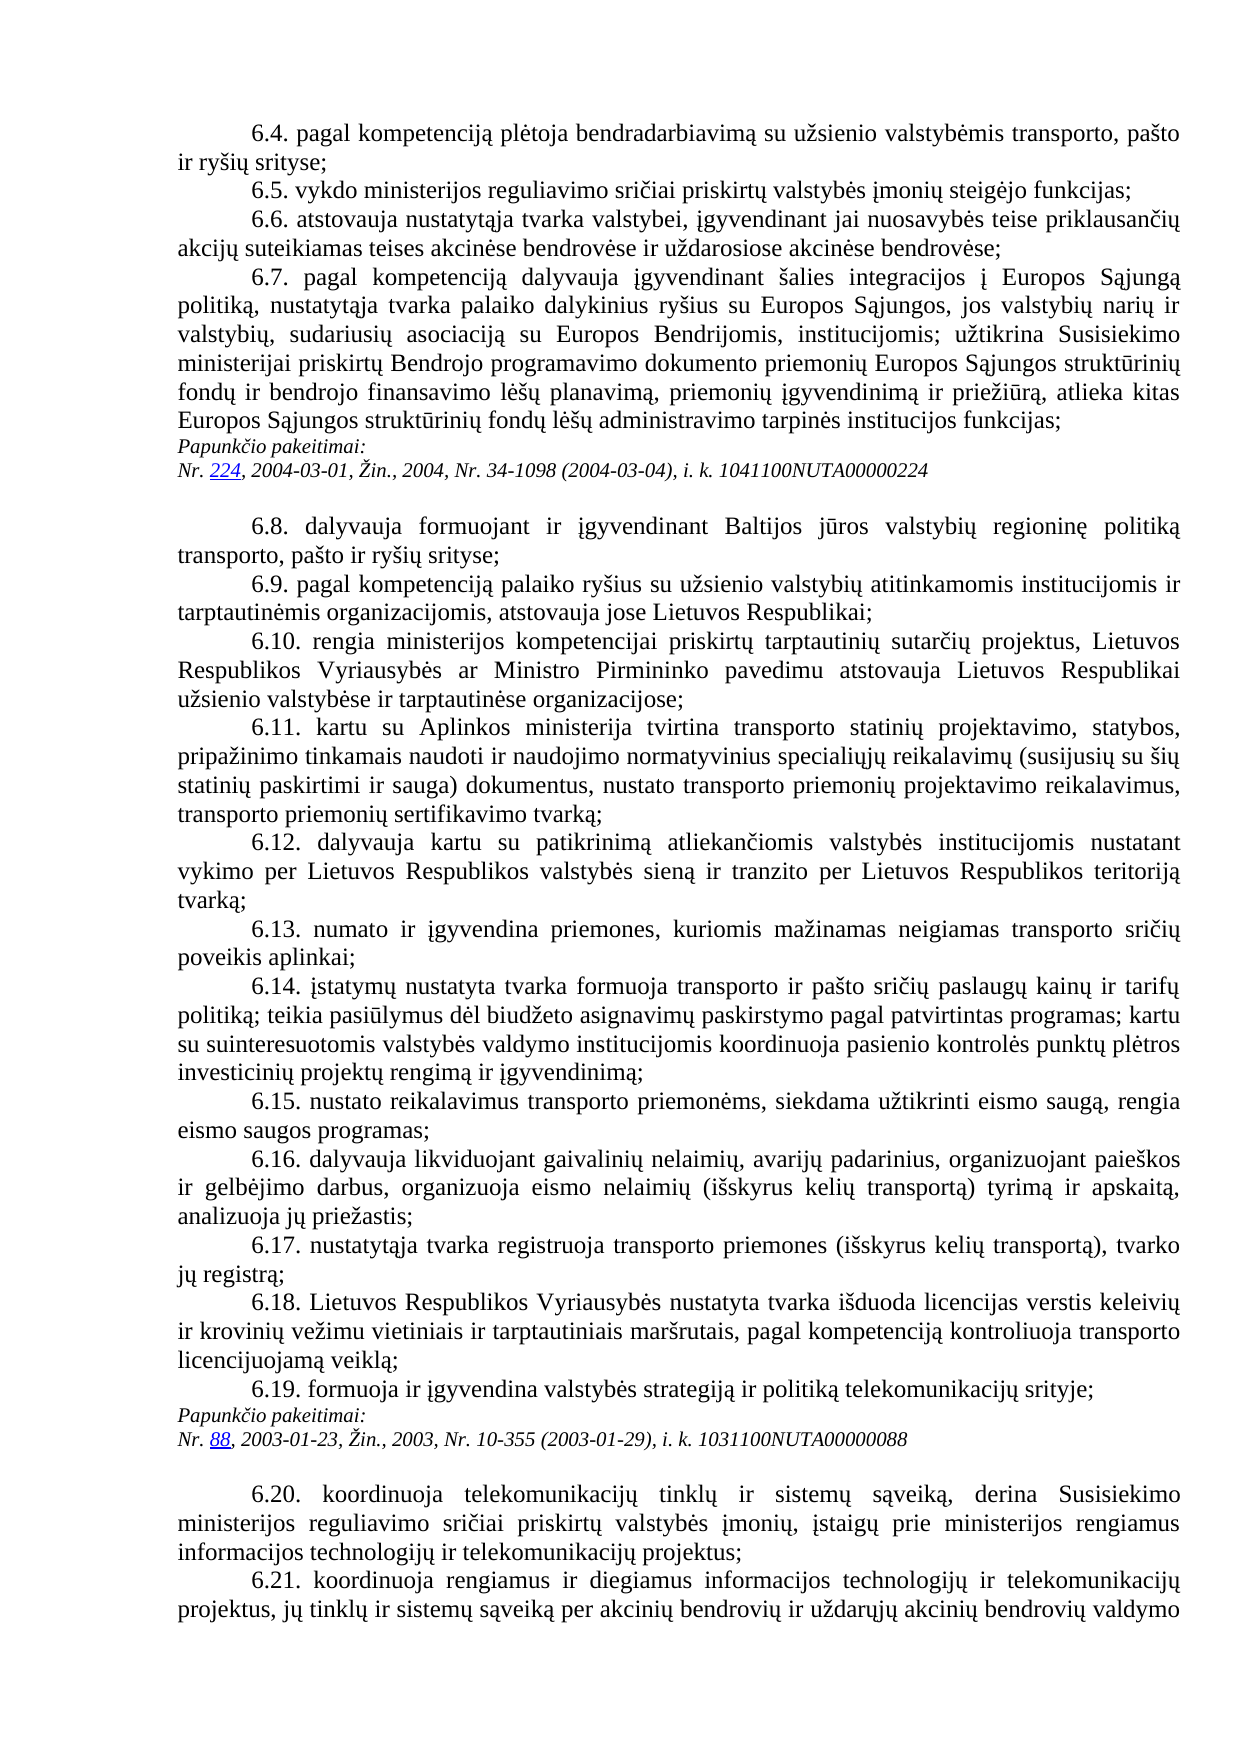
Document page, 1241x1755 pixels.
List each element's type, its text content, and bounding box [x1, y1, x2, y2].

text 6.15. nustato reikalavimus transporto priemonėms, siekdama užtikrinti eismo saugą, rengia eismo saugos programas; [177, 1086, 1181, 1144]
text 6.7. pagal kompetenciją dalyvauja įgyvendinant šalies integracijos į Europos Sąjungą politiką, nustatytąja tvarka palaiko dalykinius ryšius su Europos Sąjungos, jos valstybių narių ir valstybių, sudariusių asociaciją su Europos Bendrijomis, institucijomis; užtikrina Susisiekimo ministerijai priskirtų Bendrojo programavimo dokumento priemonių Europos Sąjungos struktūrinių fondų ir bendrojo finansavimo lėšų planavimą, priemonių įgyvendinimą ir priežiūrą, atlieka kitas Europos Sąjungos struktūrinių fondų lėšų administravimo tarpinės institucijos funkcijas; [177, 262, 1181, 434]
text 6.8. dalyvauja formuojant ir įgyvendinant Baltijos jūros valstybių regioninę politiką transporto, pašto ir ryšių srityse; [177, 511, 1181, 569]
text 6.6. atstovauja nustatytąja tvarka valstybei, įgyvendinant jai nuosavybės teise priklausančių akcijų suteikiamas teises akcinėse bendrovėse ir uždarosiose akcinėse bendrovėse; [177, 204, 1181, 262]
text 6.16. dalyvauja likviduojant gaivalinių nelaimių, avarijų padarinius, organizuojant paieškos ir gelbėjimo darbus, organizuoja eismo nelaimių (išskyrus kelių transportą) tyrimą ir apskaitą, analizuoja jų priežastis; [177, 1144, 1181, 1230]
text 6.11. kartu su Aplinkos ministerija tvirtina transporto statinių projektavimo, statybos, pripažinimo tinkamais naudoti ir naudojimo normatyvinius specialiųjų reikalavimų (susijusių su šių statinių paskirtimi ir sauga) dokumentus, nustato transporto priemonių projektavimo reikalavimus, transporto priemonių sertifikavimo tvarką; [177, 712, 1181, 827]
text 6.21. koordinuoja rengiamus ir diegiamus informacijos technologijų ir telekomunikacijų projektus, jų tinklų ir sistemų sąveiką per akcinių bendrovių ir uždarųjų akcinių bendrovių valdymo [177, 1566, 1181, 1623]
text 6.9. pagal kompetenciją palaiko ryšius su užsienio valstybių atitinkamomis institucijomis ir tarptautinėmis organizacijomis, atstovauja jose Lietuvos Respublikai; [177, 569, 1181, 626]
text 6.17. nustatytąja tvarka registruoja transporto priemones (išskyrus kelių transportą), tvarko jų registrą; [177, 1230, 1181, 1287]
text 6.13. numato ir įgyvendina priemones, kuriomis mažinamas neigiamas transporto sričių poveikis aplinkai; [177, 914, 1181, 971]
text 6.14. įstatymų nustatyta tvarka formuoja transporto ir pašto sričių paslaugų kainų ir tarifų politiką; teikia pasiūlymus dėl biudžeto asignavimų paskirstymo pagal patvirtintas programas; kartu su suinteresuotomis valstybės valdymo institucijomis koordinuoja pasienio kontrolės punktų plėtros investicinių projektų rengimą ir įgyvendinimą; [177, 971, 1181, 1086]
text 6.18. Lietuvos Respublikos Vyriausybės nustatyta tvarka išduoda licencijas verstis keleivių ir krovinių vežimu vietiniais ir tarptautiniais maršrutais, pagal kompetenciją kontroliuoja transporto licencijuojamą veiklą; [177, 1287, 1181, 1374]
text 6.19. formuoja ir įgyvendina valstybės strategiją ir politiką telekomunikacijų srityje; [177, 1374, 1181, 1402]
text 6.12. dalyvauja kartu su patikrinimą atliekančiomis valstybės institucijomis nustatant vykimo per Lietuvos Respublikos valstybės sieną ir tranzito per Lietuvos Respublikos teritoriją tvarką; [177, 827, 1181, 914]
text Nr. 224, 2004-03-01, Žin., 2004, Nr. 34-1098 (2004-03-04), i. k. 1041100NUTA00000224 [177, 458, 1181, 482]
text Papunkčio pakeitimai: [177, 1402, 1181, 1427]
text 6.5. vykdo ministerijos reguliavimo sričiai priskirtų valstybės įmonių steigėjo funkcijas; [177, 176, 1181, 204]
text Papunkčio pakeitimai: [177, 434, 1181, 458]
text 6.20. koordinuoja telekomunikacijų tinklų ir sistemų sąveiką, derina Susisiekimo ministerijos reguliavimo sričiai priskirtų valstybės įmonių, įstaigų prie ministerijos rengiamus informacijos technologijų ir telekomunikacijų projektus; [177, 1479, 1181, 1566]
text 6.4. pagal kompetenciją plėtoja bendradarbiavimą su užsienio valstybėmis transporto, pašto ir ryšių srityse; [177, 118, 1181, 176]
text Nr. 88, 2003-01-23, Žin., 2003, Nr. 10-355 (2003-01-29), i. k. 1031100NUTA00000088 [177, 1427, 1181, 1451]
text 6.10. rengia ministerijos kompetencijai priskirtų tarptautinių sutarčių projektus, Lietuvos Respublikos Vyriausybės ar Ministro Pirmininko pavedimu atstovauja Lietuvos Respublikai užsienio valstybėse ir tarptautinėse organizacijose; [177, 626, 1181, 712]
